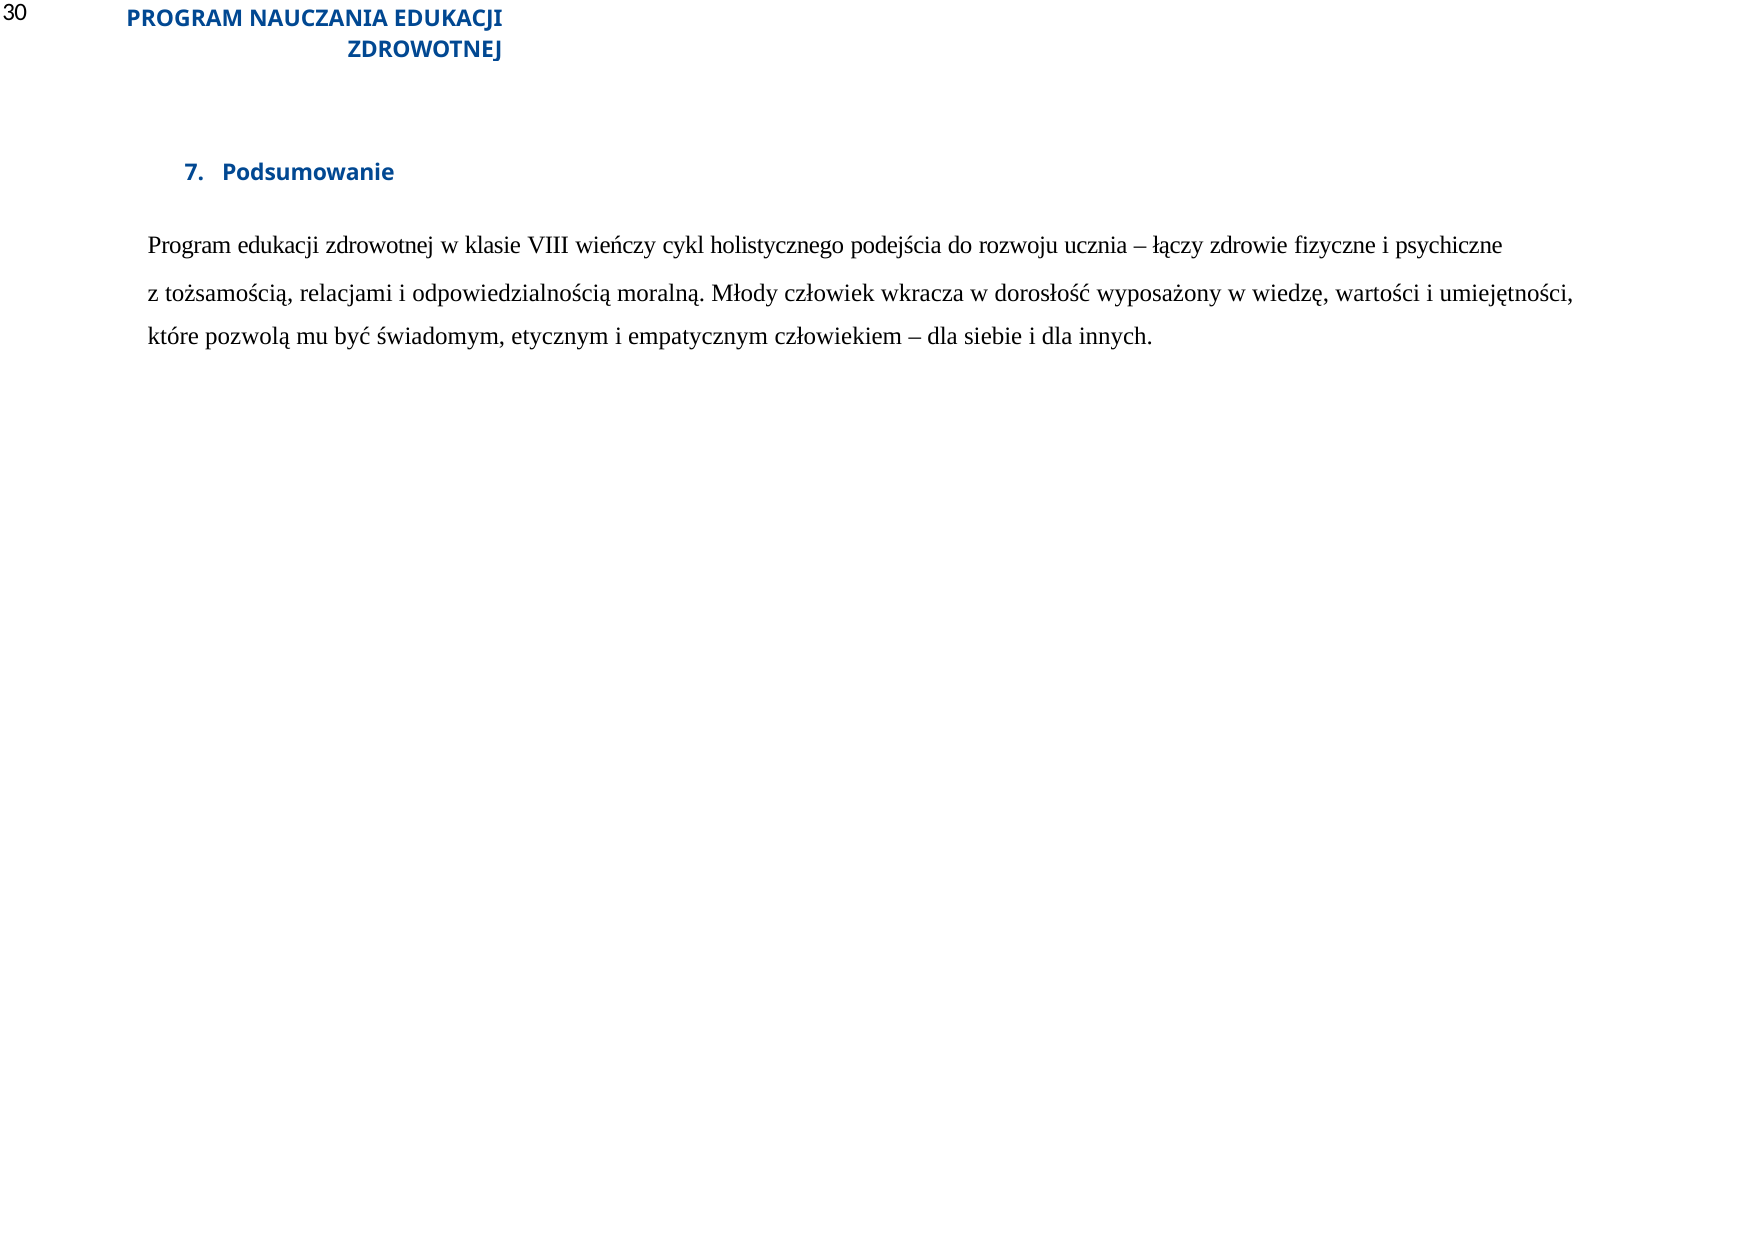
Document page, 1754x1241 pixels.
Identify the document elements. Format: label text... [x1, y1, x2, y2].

text Program edukacji zdrowotnej w klasie VIII wieńczy cykl holistycznego podejścia do rozwoju ucznia – łączy zdrowie fizyczne i psychiczne [147, 230, 1621, 259]
subtitle Podsumowanie [184, 156, 1621, 187]
text z tożsamością, relacjami i odpowiedzialnością moralną. Młody człowiek wkracza w dorosłość wyposażony w wiedzę, wartości i umiejętności, które pozwolą mu być świadomym, etycznym i empatycznym człowiekiem – dla siebie i dla innych. [147, 278, 1621, 350]
